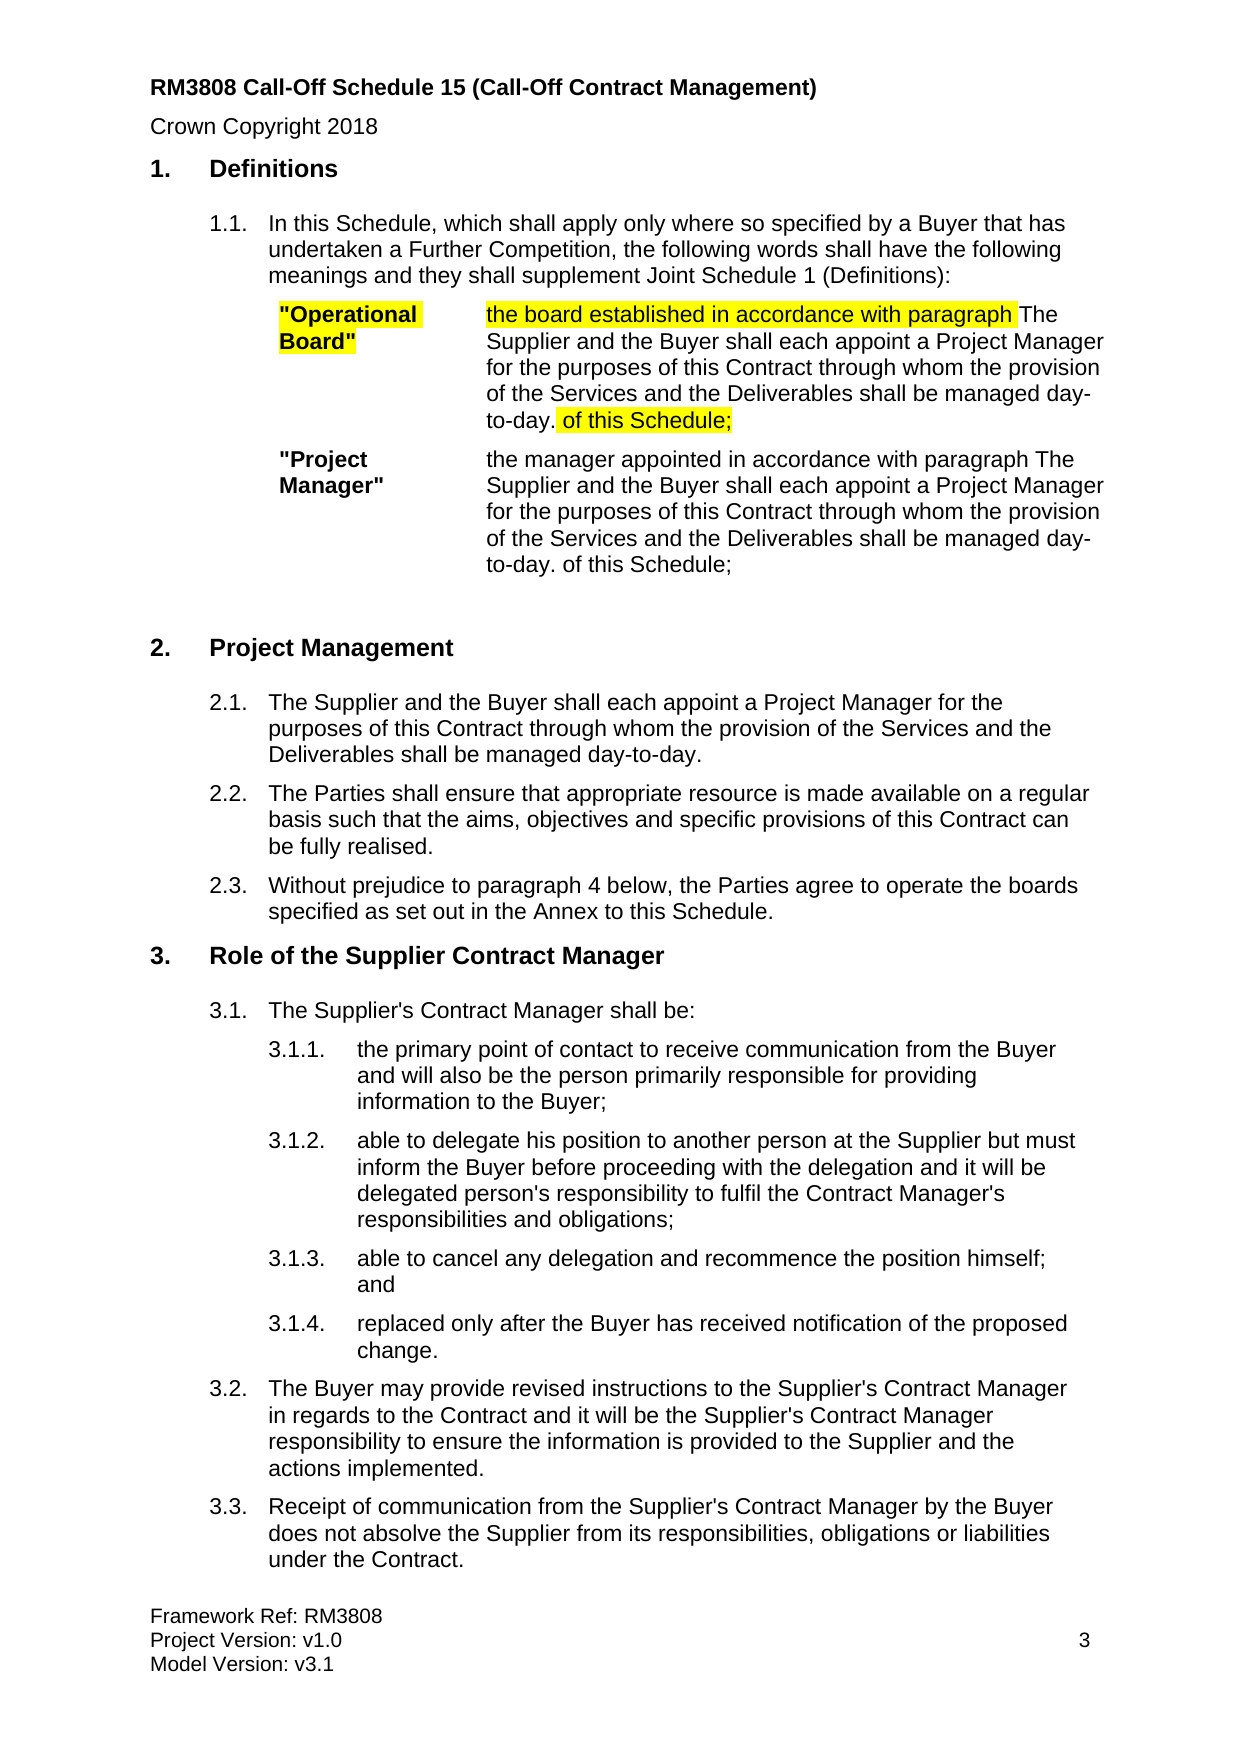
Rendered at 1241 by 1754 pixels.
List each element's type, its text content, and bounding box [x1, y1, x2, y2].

table_cell the manager appointed in accordance with paragraph ‎2.1 of this Schedule; [475, 446, 1117, 590]
list able to cancel any delegation and recommence the position himself; and [268, 1245, 1090, 1298]
subtitle Role of the Supplier Contract Manager [150, 941, 1090, 970]
list The Supplier's Contract Manager shall be: [209, 997, 1090, 1023]
list Receipt of communication from the Supplier's Contract Manager by the Buyer does not absolve the Supplier from its responsibilities, obligations or liabilities under the Contract. [209, 1493, 1090, 1572]
list replaced only after the Buyer has received notification of the proposed change. [268, 1310, 1090, 1363]
list The Parties shall ensure that appropriate resource is made available on a regular basis such that the aims, objectives and specific provisions of this Contract can be fully realised. [209, 780, 1090, 859]
subtitle Definitions [150, 154, 1090, 183]
table_cell "Project Manager" [268, 446, 475, 590]
table_header "Operational Board" [268, 301, 475, 446]
list able to delegate his position to another person at the Supplier but must inform the Buyer before proceeding with the delegation and it will be delegated person's responsibility to fulfil the Contract Manager's responsibilities and obligations; [268, 1127, 1090, 1232]
list Without prejudice to paragraph 4 below, the Parties agree to operate the boards specified as set out in the Annex to this Schedule. [209, 872, 1090, 924]
list The Buyer may provide revised instructions to the Supplier's Contract Manager in regards to the Contract and it will be the Supplier's Contract Manager responsibility to ensure the information is provided to the Supplier and the actions implemented. [209, 1375, 1090, 1481]
table_header the board established in accordance with paragraph ‎2.1 of this Schedule; [475, 301, 1117, 446]
list The Supplier and the Buyer shall each appoint a Project Manager for the purposes of this Contract through whom the provision of the Services and the Deliverables shall be managed day-to-day. [209, 688, 1090, 768]
list In this Schedule, which shall apply only where so specified by a Buyer that has undertaken a Further Competition, the following words shall have the following meanings and they shall supplement Joint Schedule 1 (Definitions): [209, 210, 1090, 289]
subtitle Project Management [150, 633, 1090, 662]
list the primary point of contact to receive communication from the Buyer and will also be the person primarily responsible for providing information to the Buyer; [268, 1036, 1090, 1114]
